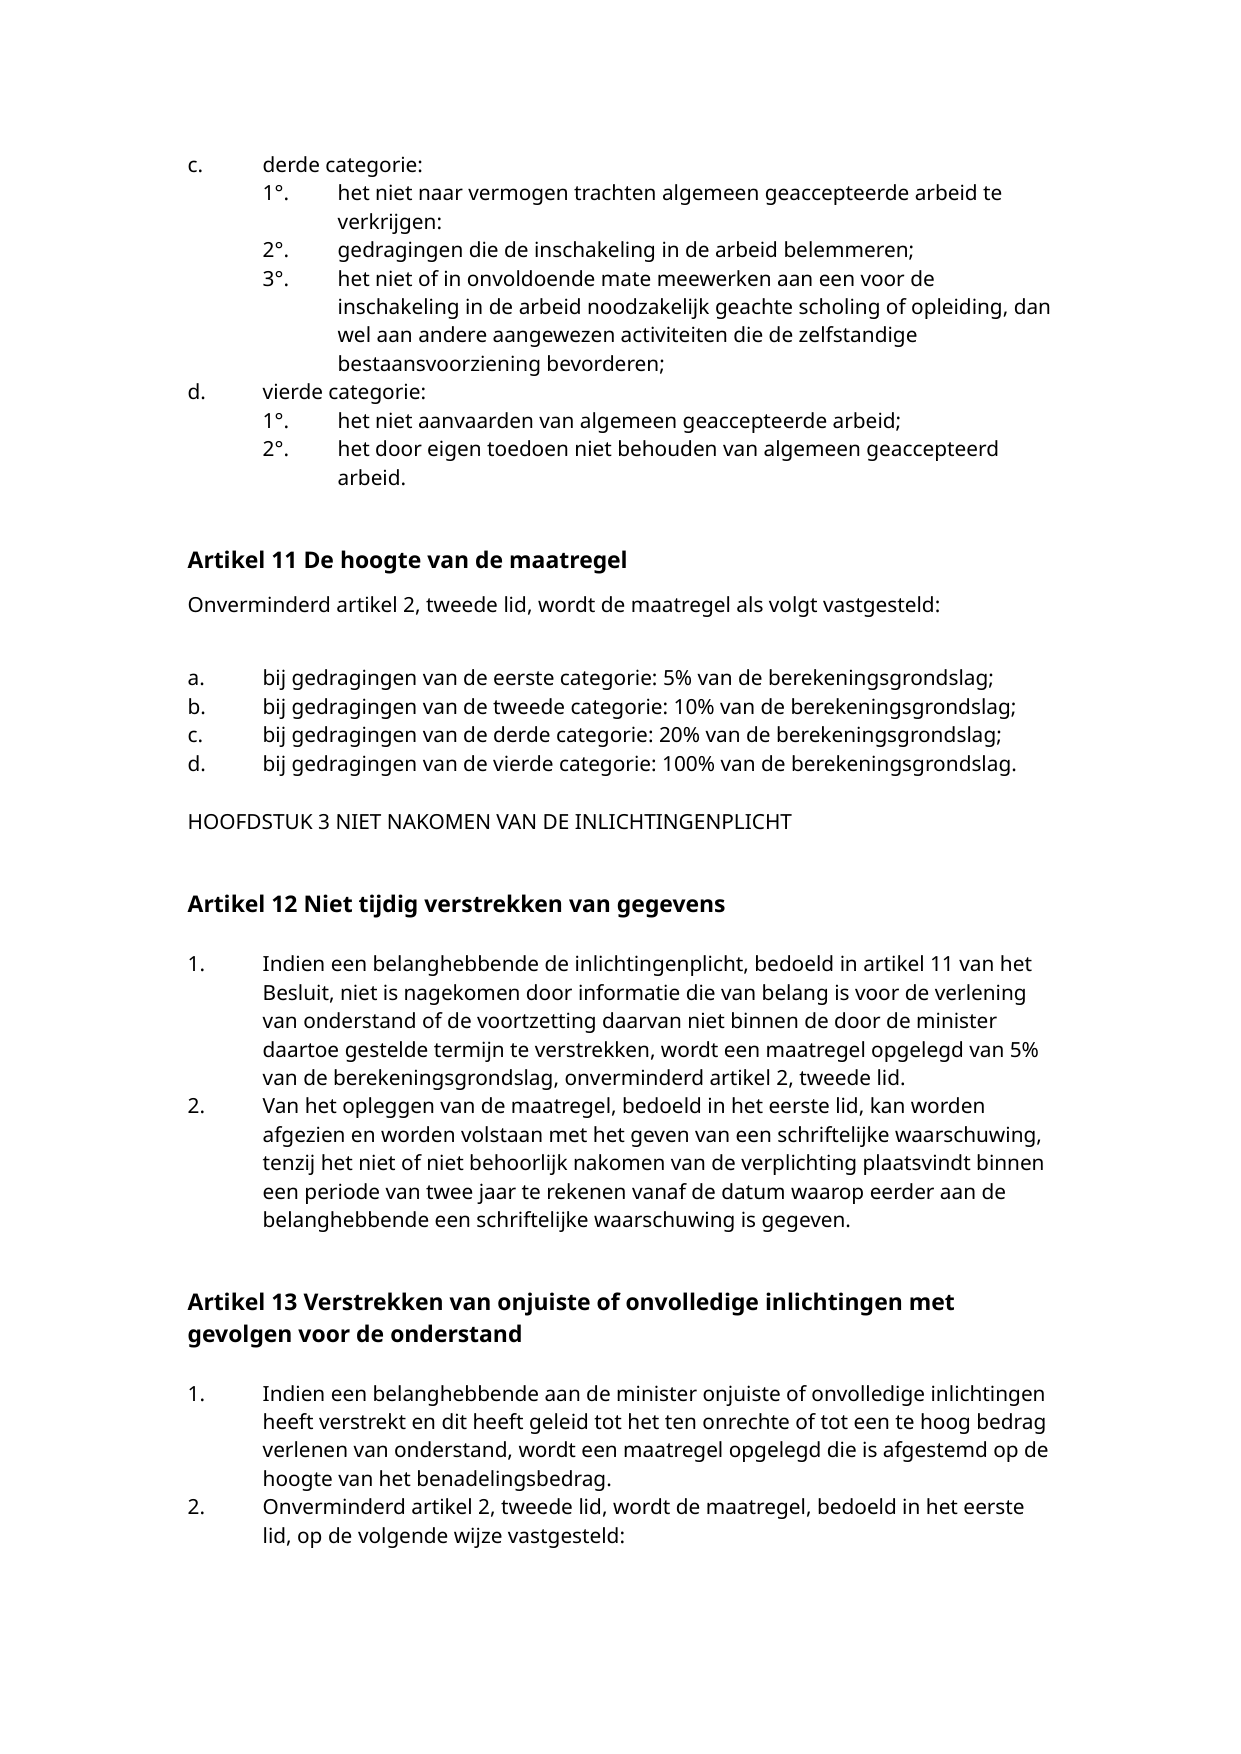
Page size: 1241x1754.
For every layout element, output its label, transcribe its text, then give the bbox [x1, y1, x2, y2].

list Indien een belanghebbende de inlichtingenplicht, bedoeld in artikel 11 van het Besluit, niet is nagekomen door informatie die van belang is voor de verlening van onderstand of de voortzetting daarvan niet binnen de door de minister daartoe gestelde termijn te verstrekken, wordt een maatregel opgelegd van 5% van de berekeningsgrondslag, onverminderd artikel 2, tweede lid. [187, 949, 1053, 1092]
list het door eigen toedoen niet behouden van algemeen geaccepteerd arbeid. [262, 434, 1053, 491]
list Onverminderd artikel 2, tweede lid, wordt de maatregel, bedoeld in het eerste lid, op de volgende wijze vastgesteld: [187, 1492, 1053, 1549]
list het niet of in onvoldoende mate meewerken aan een voor de inschakeling in de arbeid noodzakelijk geachte scholing of opleiding, dan wel aan andere aangewezen activiteiten die de zelfstandige bestaansvoorziening bevorderen; [262, 264, 1053, 377]
subtitle Artikel 11 De hoogte van de maatregel [187, 544, 1053, 575]
list Van het opleggen van de maatregel, bedoeld in het eerste lid, kan worden afgezien en worden volstaan met het geven van een schriftelijke waarschuwing, tenzij het niet of niet behoorlijk nakomen van de verplichting plaatsvindt binnen een periode van twee jaar te rekenen vanaf de datum waarop eerder aan de belanghebbende een schriftelijke waarschuwing is gegeven. [187, 1092, 1053, 1234]
list vierde categorie: [187, 377, 1053, 406]
list bij gedragingen van de eerste categorie: 5% van de berekeningsgrondslag; [187, 663, 1053, 692]
list gedragingen die de inschakeling in de arbeid belemmeren; [262, 235, 1053, 264]
subtitle Artikel 13 Verstrekken van onjuiste of onvolledige inlichtingen met gevolgen voor de onderstand [187, 1286, 1053, 1349]
list het niet naar vermogen trachten algemeen geaccepteerde arbeid te verkrijgen: [262, 178, 1053, 235]
list Indien een belanghebbende aan de minister onjuiste of onvolledige inlichtingen heeft verstrekt en dit heeft geleid tot het ten onrechte of tot een te hoog bedrag verlenen van onderstand, wordt een maatregel opgelegd die is afgestemd op de hoogte van het benadelingsbedrag. [187, 1379, 1053, 1492]
subtitle HOOFDSTUK 3 NIET NAKOMEN VAN DE INLICHTINGENPLICHT [187, 807, 1053, 836]
list bij gedragingen van de tweede categorie: 10% van de berekeningsgrondslag; [187, 692, 1053, 720]
list derde categorie: [187, 150, 1053, 178]
list bij gedragingen van de vierde categorie: 100% van de berekeningsgrondslag. [187, 749, 1053, 777]
subtitle Artikel 12 Niet tijdig verstrekken van gegevens [187, 888, 1053, 919]
text Onverminderd artikel 2, tweede lid, wordt de maatregel als volgt vastgesteld: [187, 590, 1053, 618]
list bij gedragingen van de derde categorie: 20% van de berekeningsgrondslag; [187, 720, 1053, 749]
list het niet aanvaarden van algemeen geaccepteerde arbeid; [262, 406, 1053, 434]
